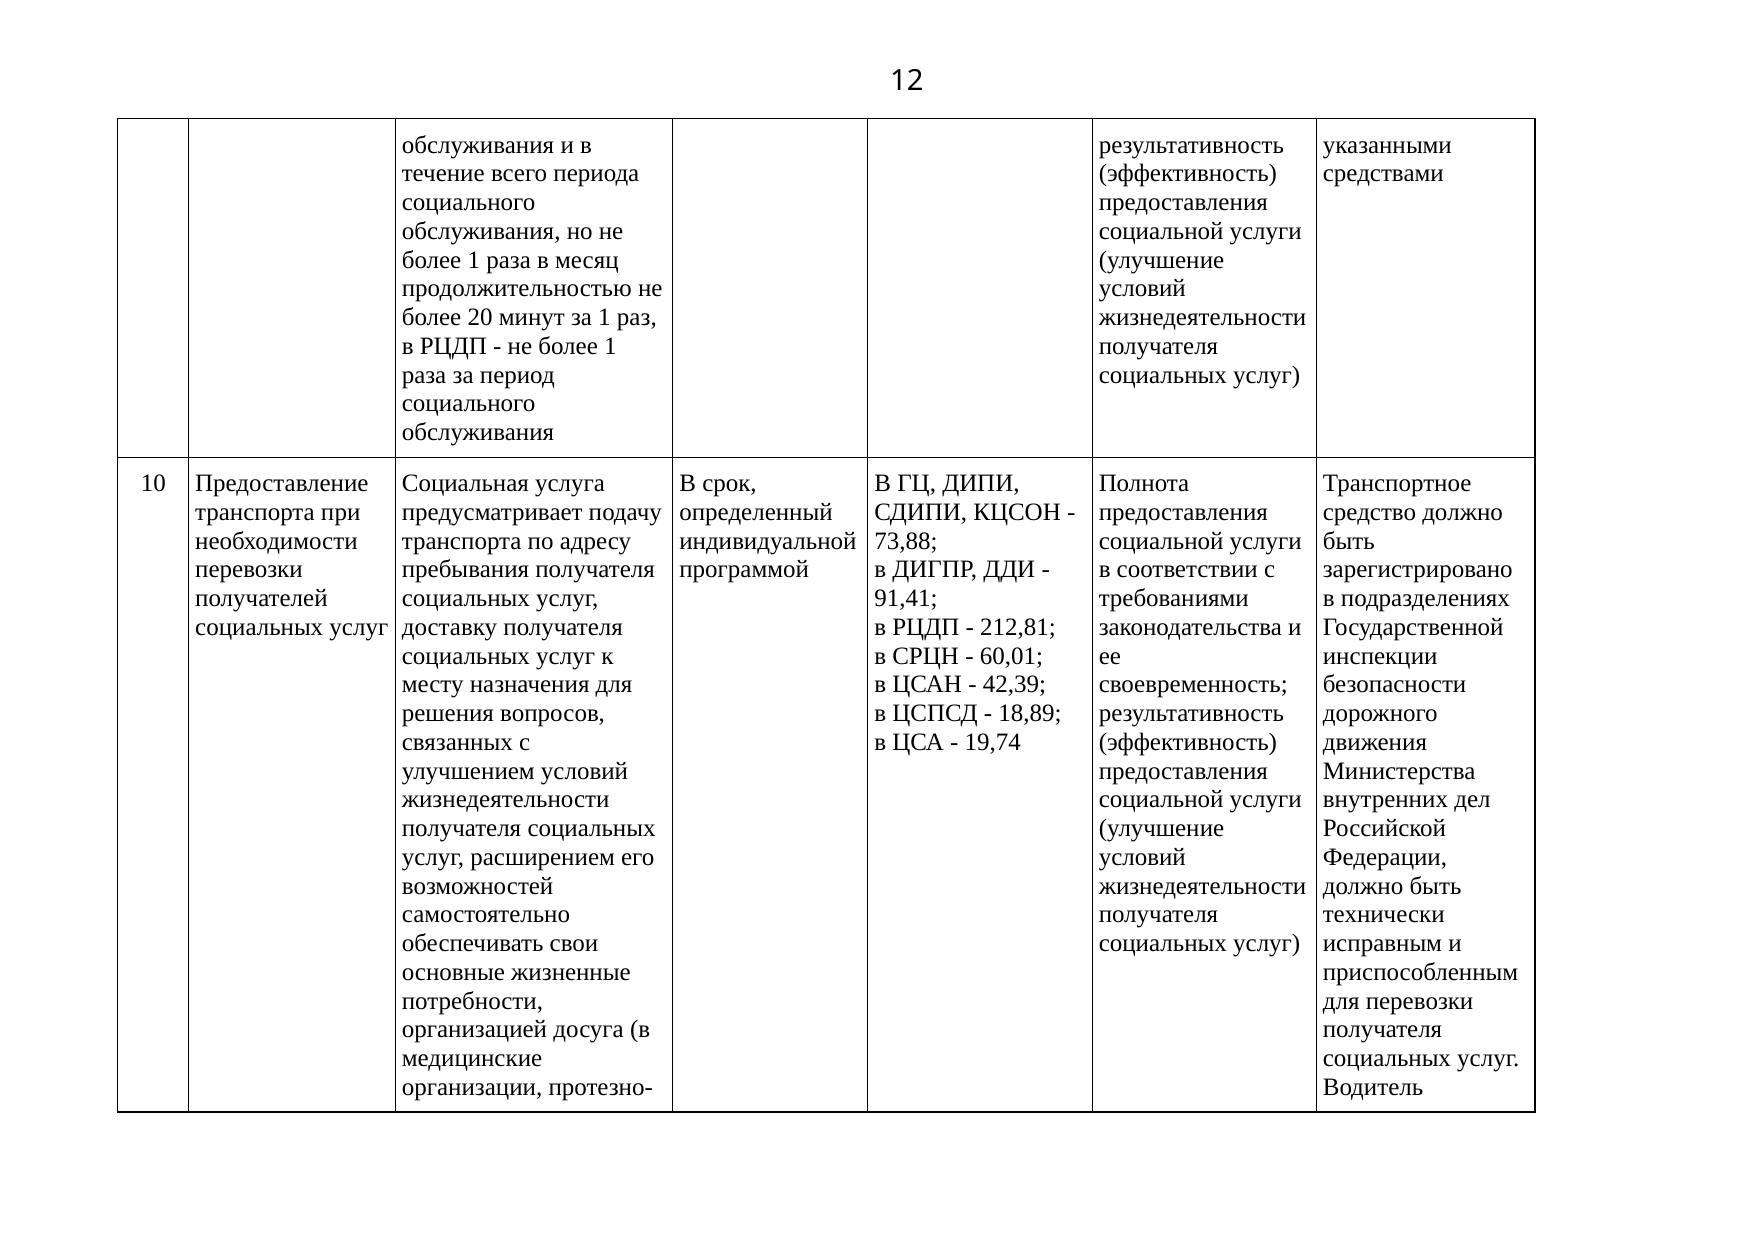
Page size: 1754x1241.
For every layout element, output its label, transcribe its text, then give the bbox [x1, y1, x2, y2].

table_cell результативность (эффективность) предоставления социальной услуги (улучшение условий жизнедеятельности получателя социальных услуг) [1093, 119, 1316, 457]
table_cell [189, 119, 395, 457]
table_cell обслуживания и в течение всего периода социального обслуживания, но не более 1 раза в месяц продолжительностью не более 20 минут за 1 раз, в РЦДП - не более 1 раза за период социального обслуживания [396, 119, 672, 457]
table_cell Предоставление транспорта при необходимости перевозки получателей социальных услуг [189, 458, 395, 1111]
table_cell 10 [118, 458, 188, 1111]
table_cell В срок, определенный индивидуальной программой [673, 458, 867, 1111]
table_cell Транспортное средство должно быть зарегистрировано в подразделениях Государственной инспекции безопасности дорожного движения Министерства внутренних дел Российской Федерации, должно быть технически исправным и приспособленным для перевозки получателя социальных услуг. Водитель [1317, 458, 1534, 1111]
table_cell В ГЦ, ДИПИ, СДИПИ, КЦСОН - 73,88; в ДИГПР, ДДИ - 91,41; в РЦДП - 212,81; в СРЦН - 60,01; в ЦСАН - 42,39; в ЦСПСД - 18,89; в ЦСА - 19,74 [868, 458, 1092, 1111]
table_cell [118, 119, 188, 457]
table_cell Социальная услуга предусматривает подачу транспорта по адресу пребывания получателя социальных услуг, доставку получателя социальных услуг к месту назначения для решения вопросов, связанных с улучшением условий жизнедеятельности получателя социальных услуг, расширением его возможностей самостоятельно обеспечивать свои основные жизненные потребности, организацией досуга (в медицинские организации, протезно- [396, 458, 672, 1111]
table_cell [868, 119, 1092, 457]
table_cell Полнота предоставления социальной услуги в соответствии с требованиями законодательства и ее своевременность; результативность (эффективность) предоставления социальной услуги (улучшение условий жизнедеятельности получателя социальных услуг) [1093, 458, 1316, 1111]
table_cell указанными средствами [1317, 119, 1534, 457]
table_cell [673, 119, 867, 457]
